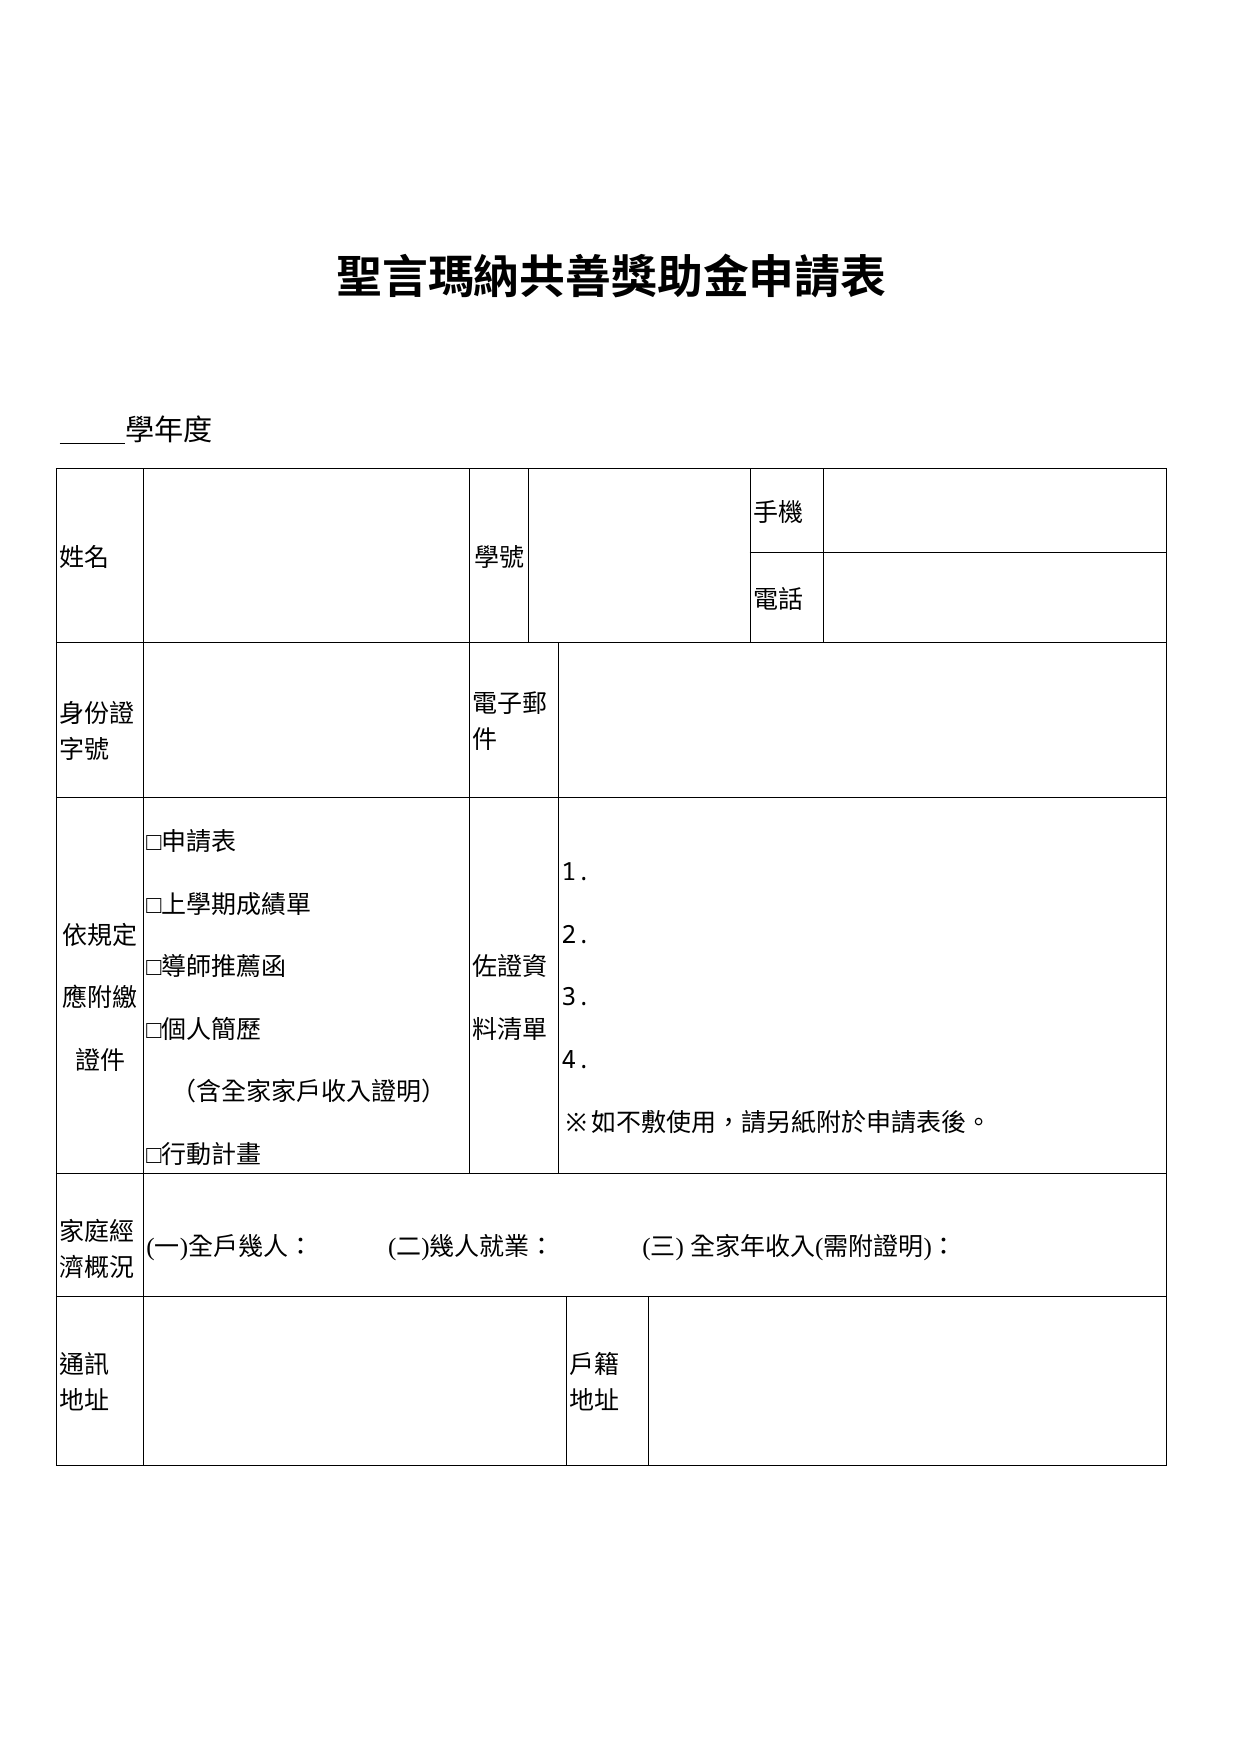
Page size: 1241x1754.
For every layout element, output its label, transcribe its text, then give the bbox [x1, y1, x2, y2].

table_cell 電話 [751, 553, 823, 642]
table_cell 佐證資料清單 [470, 798, 558, 1173]
table_cell [824, 553, 1166, 642]
table_header 學年度 [56, 388, 1166, 468]
table_cell [144, 643, 469, 797]
table_cell [559, 643, 1166, 797]
table_cell 家庭經濟概況 [57, 1174, 143, 1296]
table_cell 身份證字號 [57, 643, 143, 797]
table_cell 依規定應附繳證件 [57, 798, 143, 1173]
table_cell 通訊 地址 [57, 1297, 143, 1465]
table_cell 手機 [751, 469, 823, 552]
table_cell 戶籍 地址 [567, 1297, 648, 1465]
table_cell [144, 1297, 566, 1465]
table_cell [649, 1297, 1166, 1465]
table_cell 學號 [470, 469, 528, 642]
table_cell 電子郵件 [470, 643, 558, 797]
table_cell [529, 469, 750, 642]
table_cell 姓名 [57, 469, 143, 642]
text 聖言瑪納共善獎助金申請表 [71, 201, 1152, 326]
table_cell [144, 469, 469, 642]
table_cell □申請表 □上學期成績單 □導師推薦函 □個人簡歷 （含全家家戶收入證明） □行動計畫 [144, 798, 469, 1173]
table_cell (一)全戶幾人： (二)幾人就業： (三) 全家年收入(需附證明)： [144, 1174, 1166, 1296]
table_cell 1. 2. 3. 4. ※如不敷使用，請另紙附於申請表後。 [559, 798, 1166, 1173]
table_cell [824, 469, 1166, 552]
